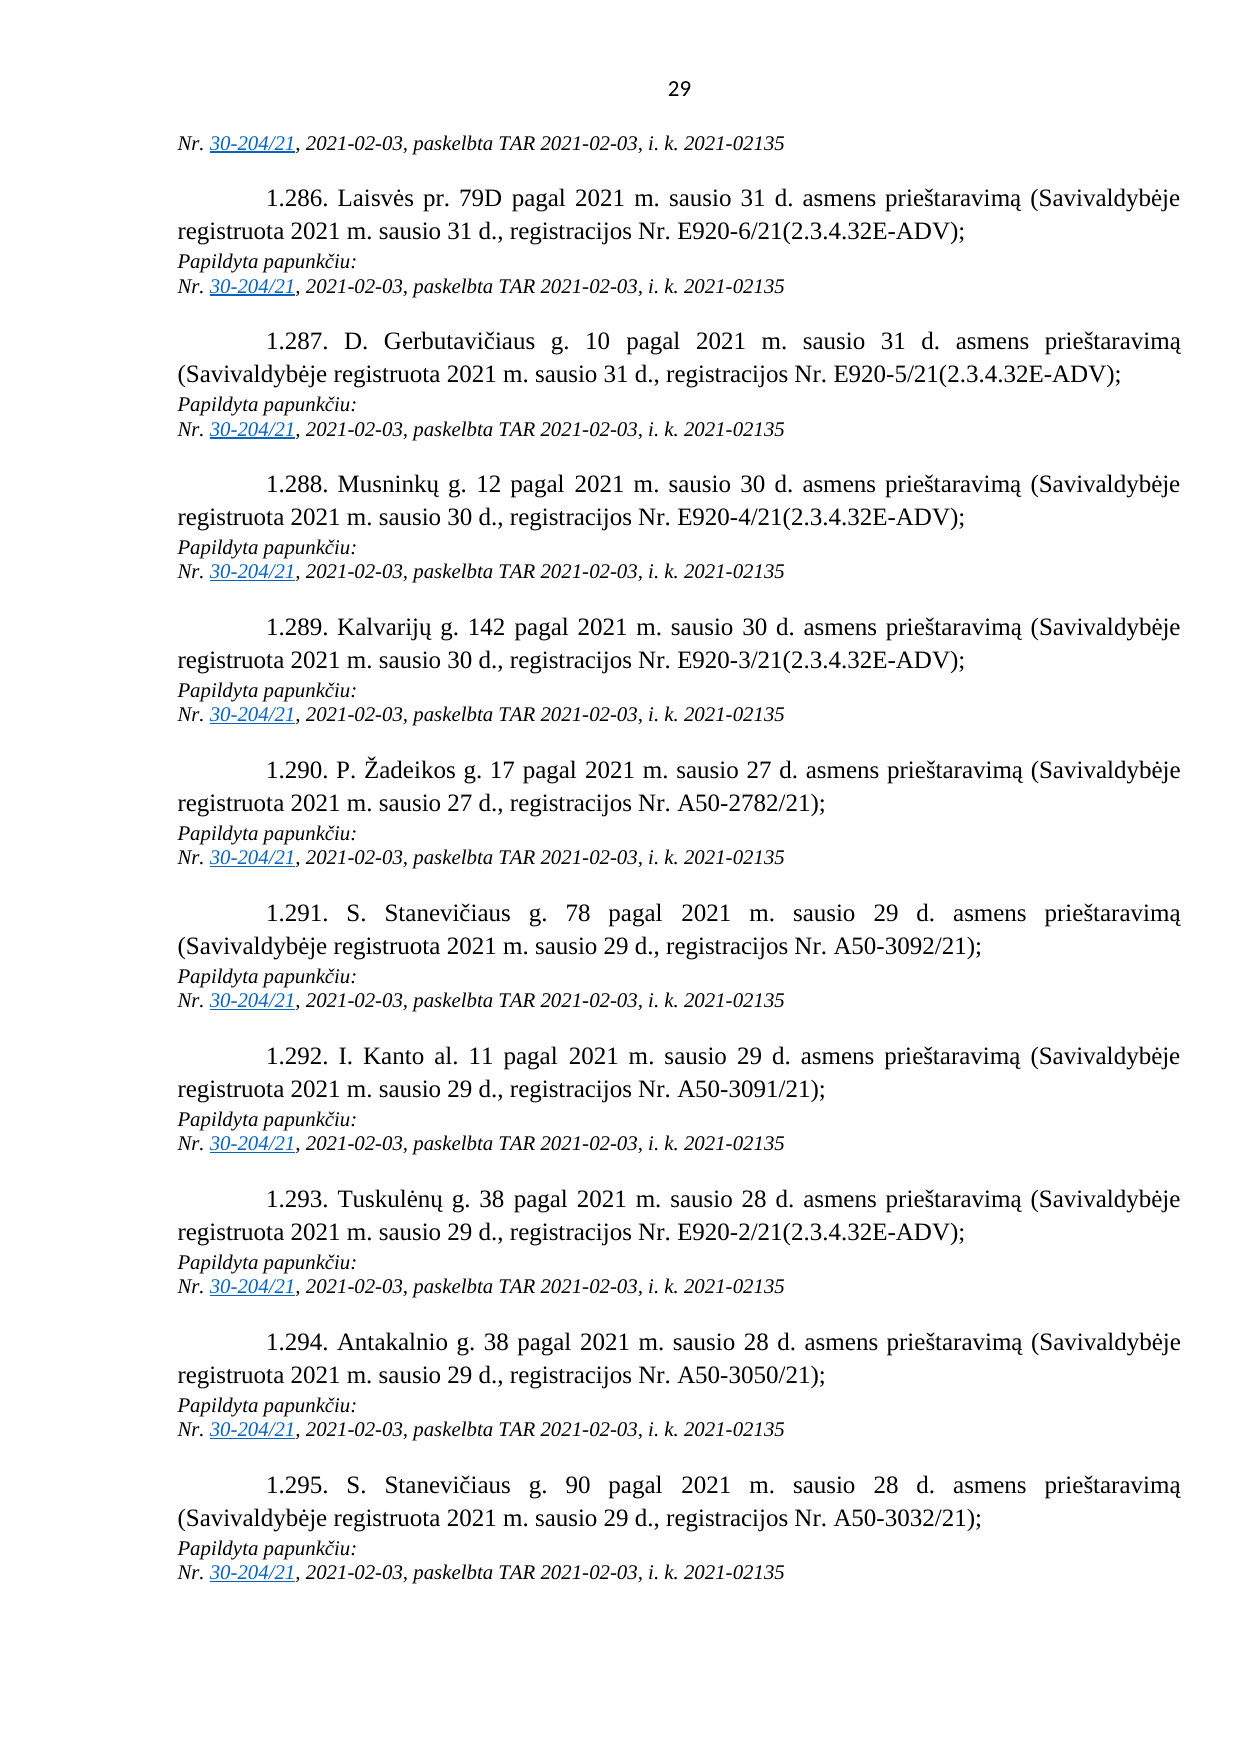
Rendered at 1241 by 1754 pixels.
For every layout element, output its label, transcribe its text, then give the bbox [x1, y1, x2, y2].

text Nr. 30-204/21, 2021-02-03, paskelbta TAR 2021-02-03, i. k. 2021-02135 [177, 273, 1181, 298]
text Nr. 30-204/21, 2021-02-03, paskelbta TAR 2021-02-03, i. k. 2021-02135 [177, 845, 1181, 869]
text Papildyta papunkčiu: [177, 392, 1181, 416]
text Nr. 30-204/21, 2021-02-03, paskelbta TAR 2021-02-03, i. k. 2021-02135 [177, 416, 1181, 441]
text 1.290. P. Žadeikos g. 17 pagal 2021 m. sausio 27 d. asmens prieštaravimą (Savivaldybėje registruota 2021 m. sausio 27 d., registracijos Nr. A50-2782/21); [177, 755, 1181, 817]
text Papildyta papunkčiu: [177, 964, 1181, 988]
text Papildyta papunkčiu: [177, 535, 1181, 559]
text 1.294. Antakalnio g. 38 pagal 2021 m. sausio 28 d. asmens prieštaravimą (Savivaldybėje registruota 2021 m. sausio 29 d., registracijos Nr. A50-3050/21); [177, 1327, 1181, 1388]
text Nr. 30-204/21, 2021-02-03, paskelbta TAR 2021-02-03, i. k. 2021-02135 [177, 559, 1181, 583]
text Nr. 30-204/21, 2021-02-03, paskelbta TAR 2021-02-03, i. k. 2021-02135 [177, 1131, 1181, 1155]
text 1.286. Laisvės pr. 79D pagal 2021 m. sausio 31 d. asmens prieštaravimą (Savivaldybėje registruota 2021 m. sausio 31 d., registracijos Nr. E920-6/21(2.3.4.32E-ADV); [177, 183, 1181, 245]
text 1.288. Musninkų g. 12 pagal 2021 m. sausio 30 d. asmens prieštaravimą (Savivaldybėje registruota 2021 m. sausio 30 d., registracijos Nr. E920-4/21(2.3.4.32E-ADV); [177, 469, 1181, 531]
text Papildyta papunkčiu: [177, 1393, 1181, 1417]
text Papildyta papunkčiu: [177, 678, 1181, 702]
text 1.292. I. Kanto al. 11 pagal 2021 m. sausio 29 d. asmens prieštaravimą (Savivaldybėje registruota 2021 m. sausio 29 d., registracijos Nr. A50-3091/21); [177, 1041, 1181, 1103]
text Nr. 30-204/21, 2021-02-03, paskelbta TAR 2021-02-03, i. k. 2021-02135 [177, 988, 1181, 1012]
text Papildyta papunkčiu: [177, 821, 1181, 845]
text Papildyta papunkčiu: [177, 249, 1181, 273]
text 1.291. S. Stanevičiaus g. 78 pagal 2021 m. sausio 29 d. asmens prieštaravimą (Savivaldybėje registruota 2021 m. sausio 29 d., registracijos Nr. A50-3092/21); [177, 898, 1181, 960]
text 1.289. Kalvarijų g. 142 pagal 2021 m. sausio 30 d. asmens prieštaravimą (Savivaldybėje registruota 2021 m. sausio 30 d., registracijos Nr. E920-3/21(2.3.4.32E-ADV); [177, 612, 1181, 674]
text Papildyta papunkčiu: [177, 1250, 1181, 1274]
text Papildyta papunkčiu: [177, 1107, 1181, 1131]
text Nr. 30-204/21, 2021-02-03, paskelbta TAR 2021-02-03, i. k. 2021-02135 [177, 1560, 1181, 1584]
text 1.295. S. Stanevičiaus g. 90 pagal 2021 m. sausio 28 d. asmens prieštaravimą (Savivaldybėje registruota 2021 m. sausio 29 d., registracijos Nr. A50-3032/21); [177, 1470, 1181, 1531]
text Nr. 30-204/21, 2021-02-03, paskelbta TAR 2021-02-03, i. k. 2021-02135 [177, 131, 1181, 155]
text Nr. 30-204/21, 2021-02-03, paskelbta TAR 2021-02-03, i. k. 2021-02135 [177, 1417, 1181, 1441]
text Nr. 30-204/21, 2021-02-03, paskelbta TAR 2021-02-03, i. k. 2021-02135 [177, 702, 1181, 726]
text Nr. 30-204/21, 2021-02-03, paskelbta TAR 2021-02-03, i. k. 2021-02135 [177, 1274, 1181, 1298]
text Papildyta papunkčiu: [177, 1536, 1181, 1560]
text 1.287. D. Gerbutavičiaus g. 10 pagal 2021 m. sausio 31 d. asmens prieštaravimą (Savivaldybėje registruota 2021 m. sausio 31 d., registracijos Nr. E920-5/21(2.3.4.32E-ADV); [177, 326, 1181, 388]
text 1.293. Tuskulėnų g. 38 pagal 2021 m. sausio 28 d. asmens prieštaravimą (Savivaldybėje registruota 2021 m. sausio 29 d., registracijos Nr. E920-2/21(2.3.4.32E-ADV); [177, 1184, 1181, 1246]
